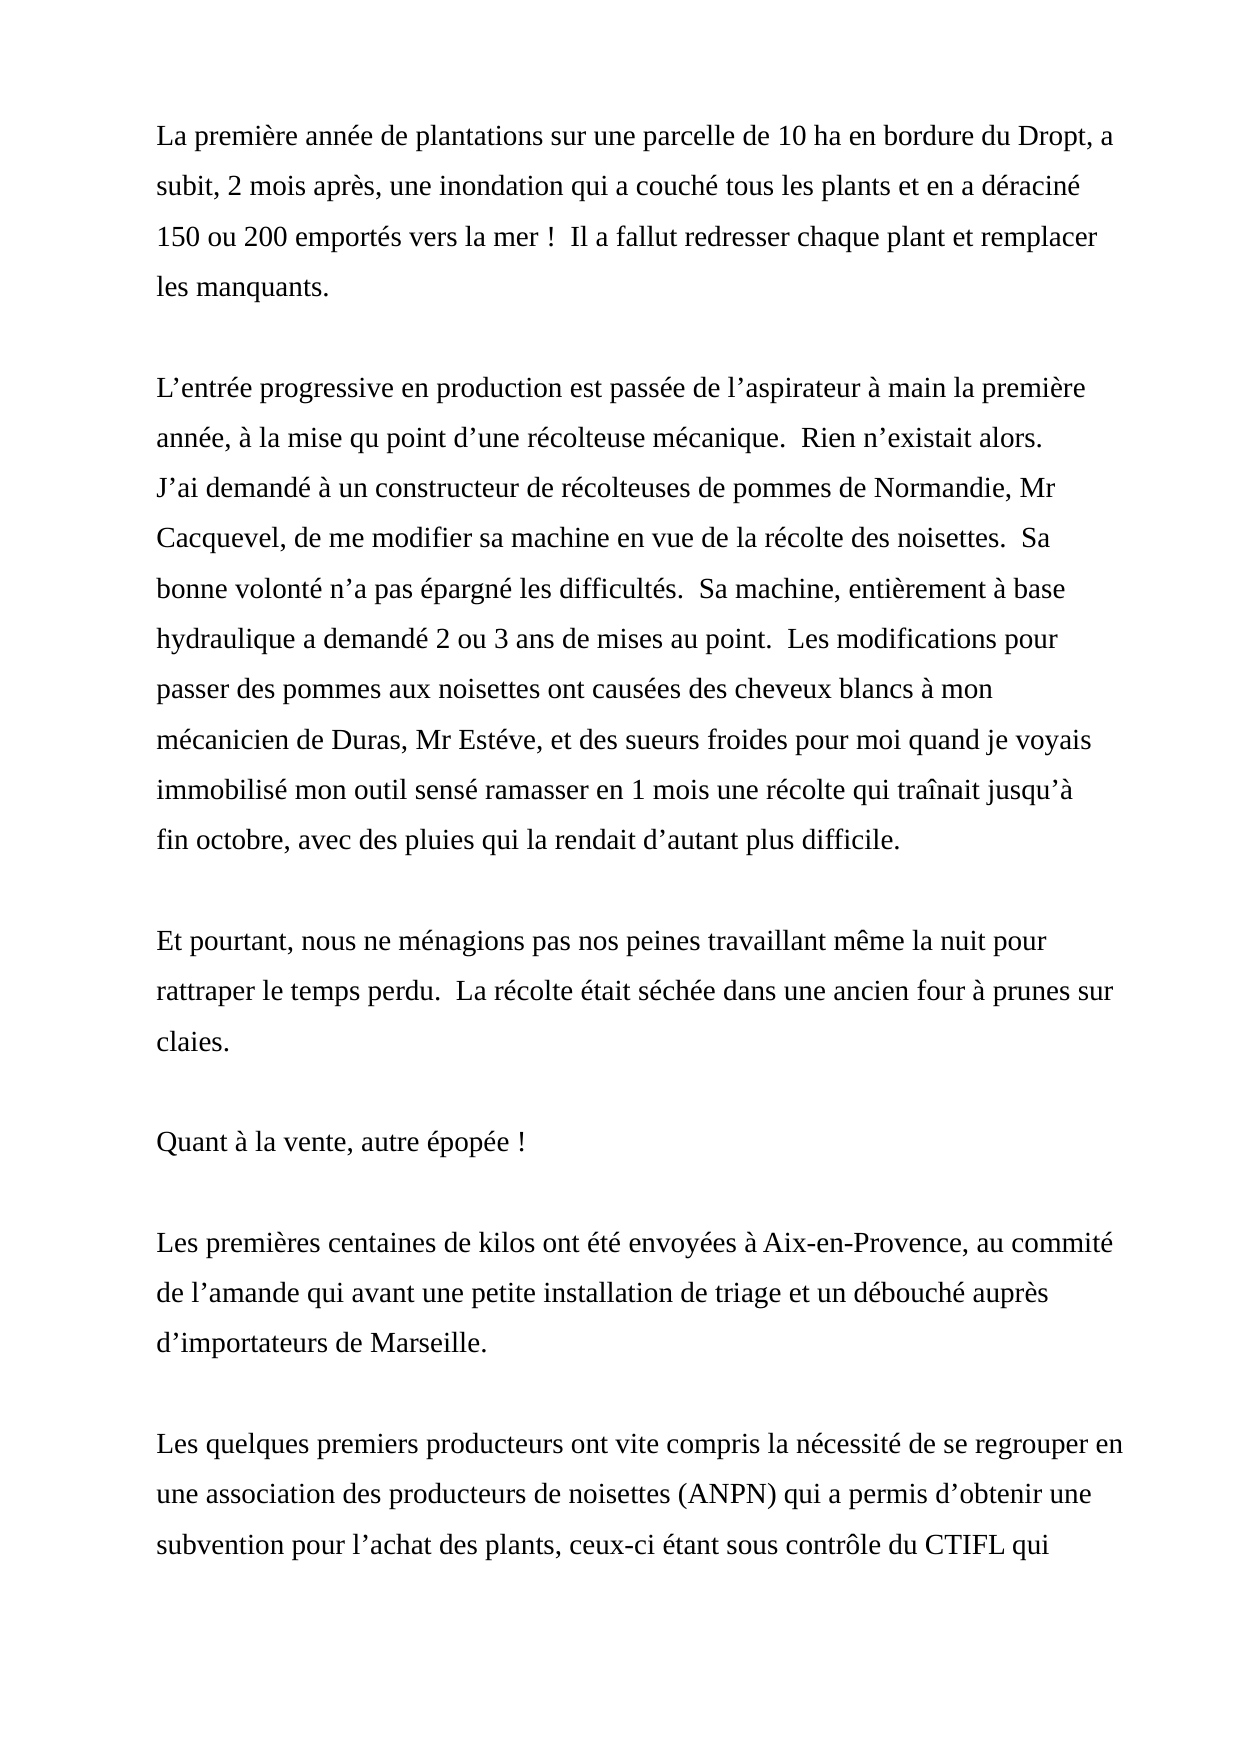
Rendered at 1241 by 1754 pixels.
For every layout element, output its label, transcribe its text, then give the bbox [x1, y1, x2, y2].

text Les quelques premiers producteurs ont vite compris la nécessité de se regrouper en une association des producteurs de noisettes (ANPN) qui a permis d’obtenir une subvention pour l’achat des plants, ceux-ci étant sous contrôle du CTIFL qui [156, 1426, 1123, 1560]
text Quant à la vente, autre épopée ! [156, 1124, 1123, 1158]
text Et pourtant, nous ne ménagions pas nos peines travaillant même la nuit pour rattraper le temps perdu. La récolte était séchée dans une ancien four à prunes sur claies. [156, 923, 1123, 1057]
text La première année de plantations sur une parcelle de 10 ha en bordure du Dropt, a subit, 2 mois après, une inondation qui a couché tous les plants et en a déraciné 150 ou 200 emportés vers la mer ! Il a fallut redresser chaque plant et remplacer les manquants. [156, 118, 1123, 303]
text L’entrée progressive en production est passée de l’aspirateur à main la première année, à la mise qu point d’une récolteuse mécanique. Rien n’existait alors. J’ai demandé à un constructeur de récolteuses de pommes de Normandie, Mr Cacquevel, de me modifier sa machine en vue de la récolte des noisettes. Sa bonne volonté n’a pas épargné les difficultés. Sa machine, entièrement à base hydraulique a demandé 2 ou 3 ans de mises au point. Les modifications pour passer des pommes aux noisettes ont causées des cheveux blancs à mon mécanicien de Duras, Mr Estéve, et des sueurs froides pour moi quand je voyais immobilisé mon outil sensé ramasser en 1 mois une récolte qui traînait jusqu’à fin octobre, avec des pluies qui la rendait d’autant plus difficile. [156, 370, 1100, 856]
text Les premières centaines de kilos ont été envoyées à Aix-en-Provence, au commité de l’amande qui avant une petite installation de triage et un débouché auprès d’importateurs de Marseille. [156, 1225, 1123, 1359]
